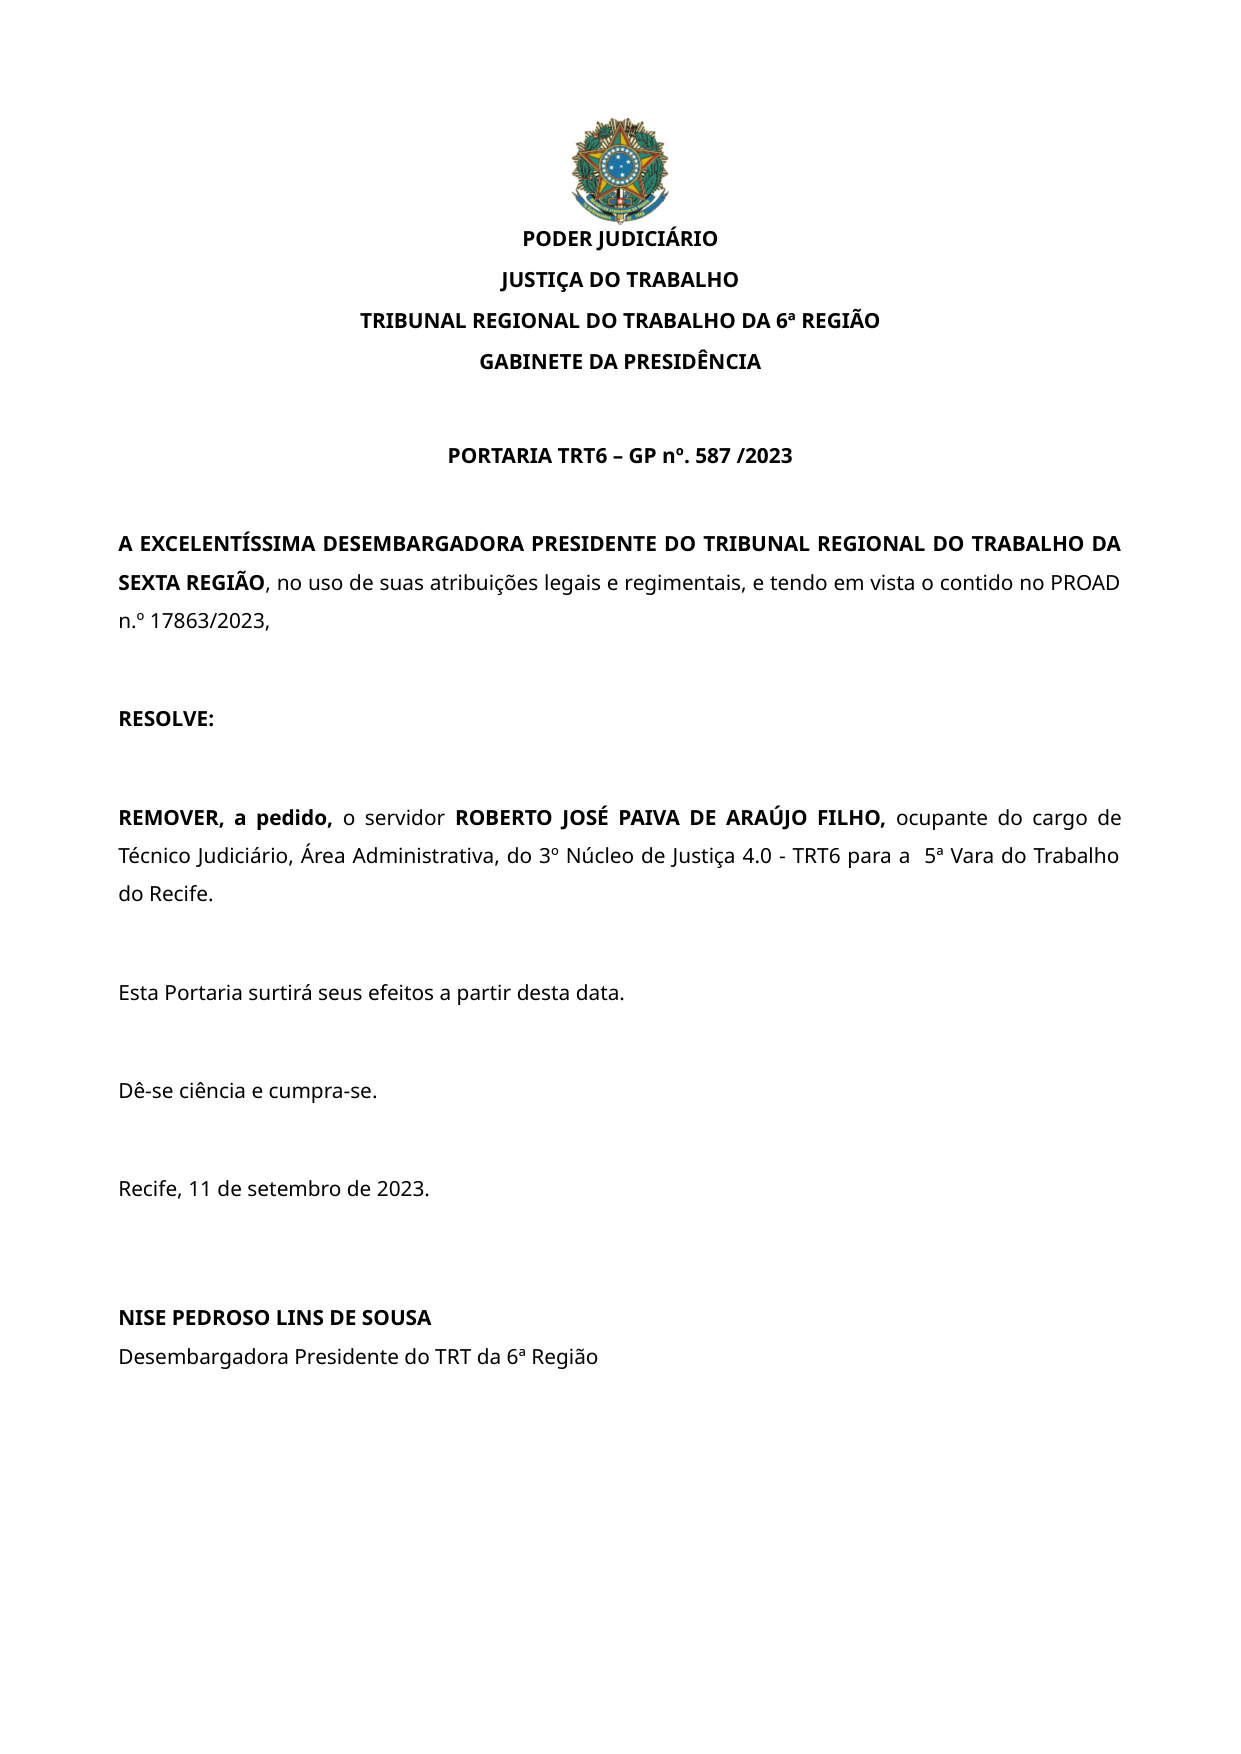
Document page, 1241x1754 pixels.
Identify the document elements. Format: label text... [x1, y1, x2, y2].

text TRIBUNAL REGIONAL DO TRABALHO DA 6ª REGIÃO [118, 306, 1122, 335]
text PORTARIA TRT6 – GP nº. 587 /2023 [118, 441, 1122, 469]
text Esta Portaria surtirá seus efeitos a partir desta data. [118, 978, 1122, 1006]
text A EXCELENTÍSSIMA DESEMBARGADORA PRESIDENTE DO TRIBUNAL REGIONAL DO TRABALHO DA SEXTA REGIÃO, no uso de suas atribuições legais e regimentais, e tendo em vista o contido no PROAD n.º 17863/2023, [118, 529, 1122, 635]
text GABINETE DA PRESIDÊNCIA [118, 347, 1122, 376]
text NISE PEDROSO LINS DE SOUSA [118, 1303, 1122, 1332]
text Desembargadora Presidente do TRT da 6ª Região [118, 1342, 1122, 1370]
text Recife, 11 de setembro de 2023. [118, 1174, 1122, 1203]
text REMOVER, a pedido, o servidor ROBERTO JOSÉ PAIVA DE ARAÚJO FILHO, ocupante do cargo de Técnico Judiciário, Área Administrativa, do 3º Núcleo de Justiça 4.0 - TRT6 para a 5ª Vara do Trabalho do Recife. [118, 803, 1122, 908]
text Dê-se ciência e cumpra-se. [118, 1076, 1122, 1105]
text JUSTIÇA DO TRABALHO [118, 265, 1122, 294]
text RESOLVE: [118, 704, 1122, 733]
text PODER JUDICIÁRIO [118, 224, 1122, 253]
